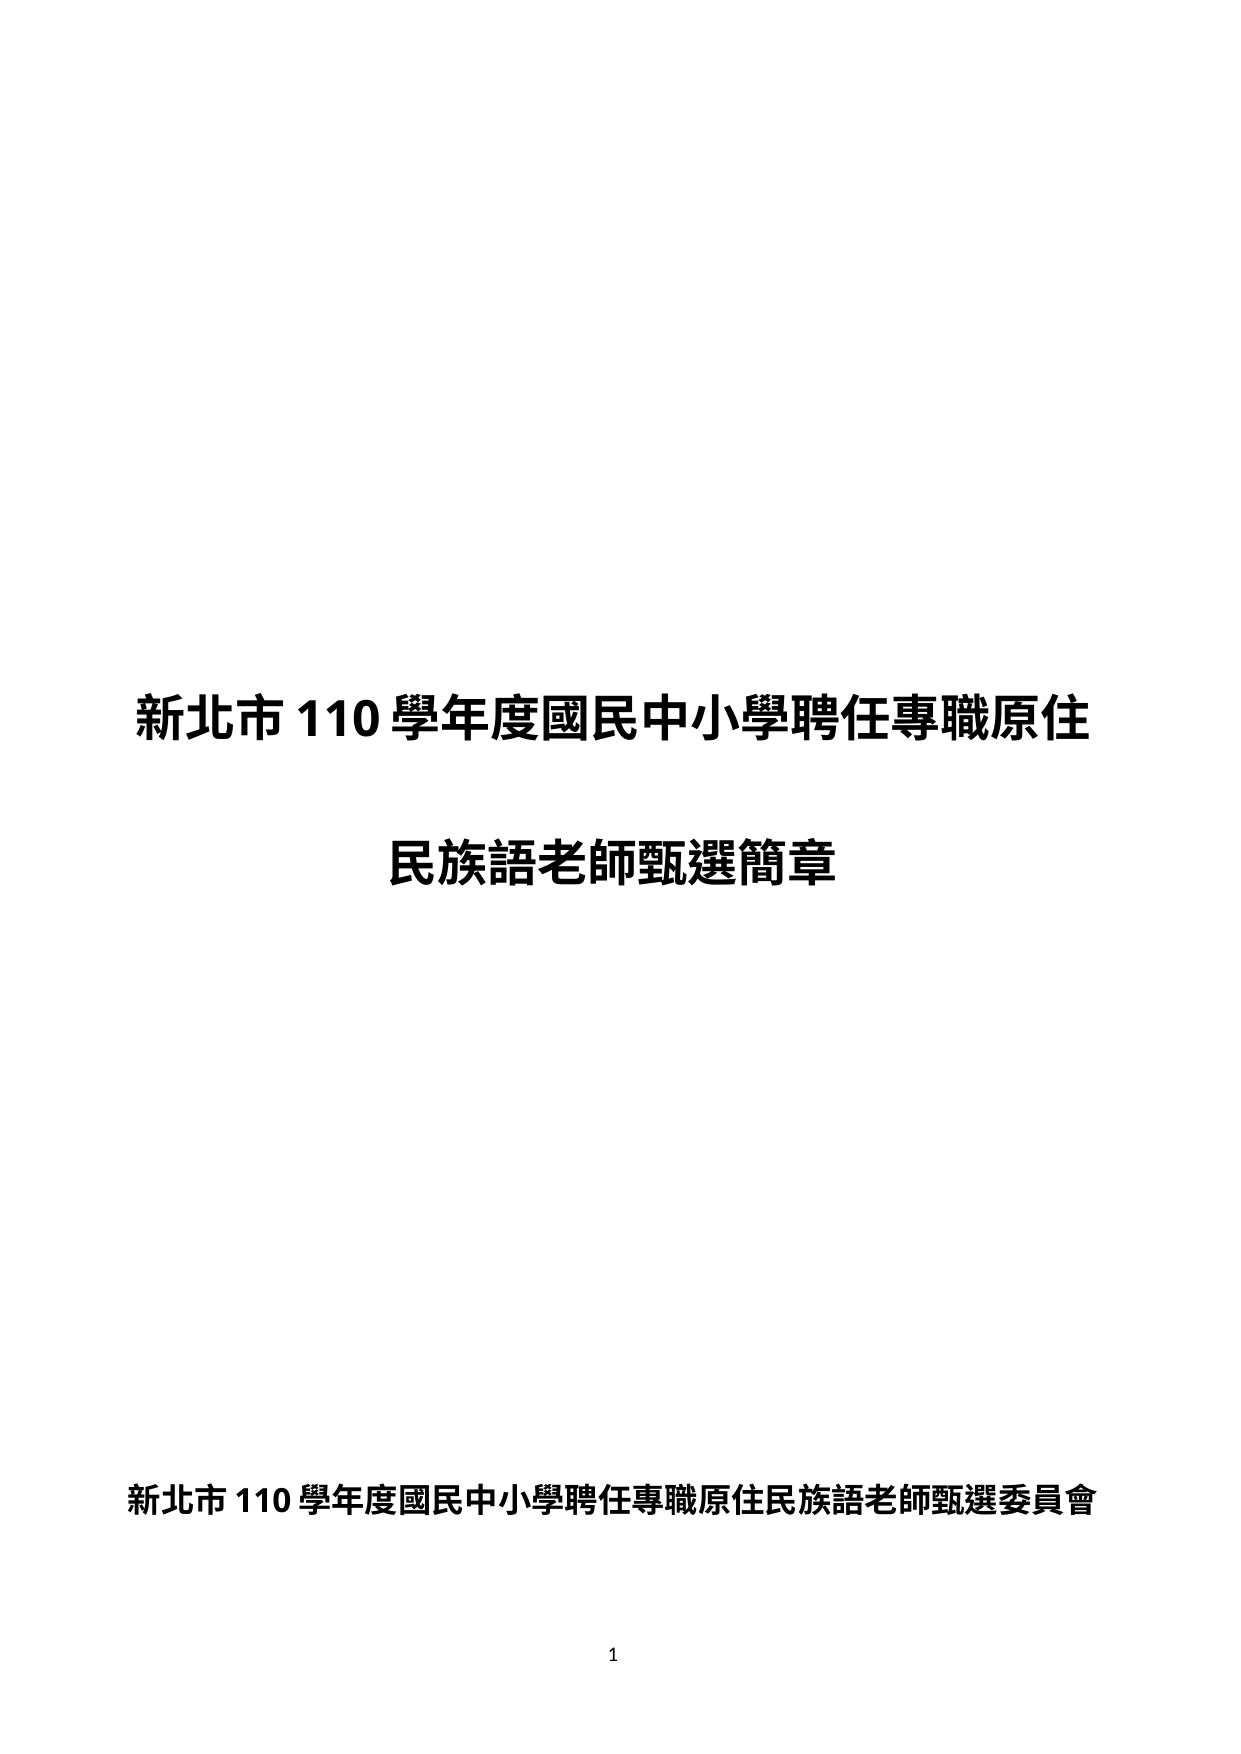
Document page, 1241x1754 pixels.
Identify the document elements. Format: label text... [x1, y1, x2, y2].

text 新北市110學年度國民中小學聘任專職原住民族語老師甄選委員會 [118, 1473, 1107, 1522]
text 新北市110學年度國民中小學聘任專職原住民族語老師甄選簡章 [118, 679, 1107, 896]
